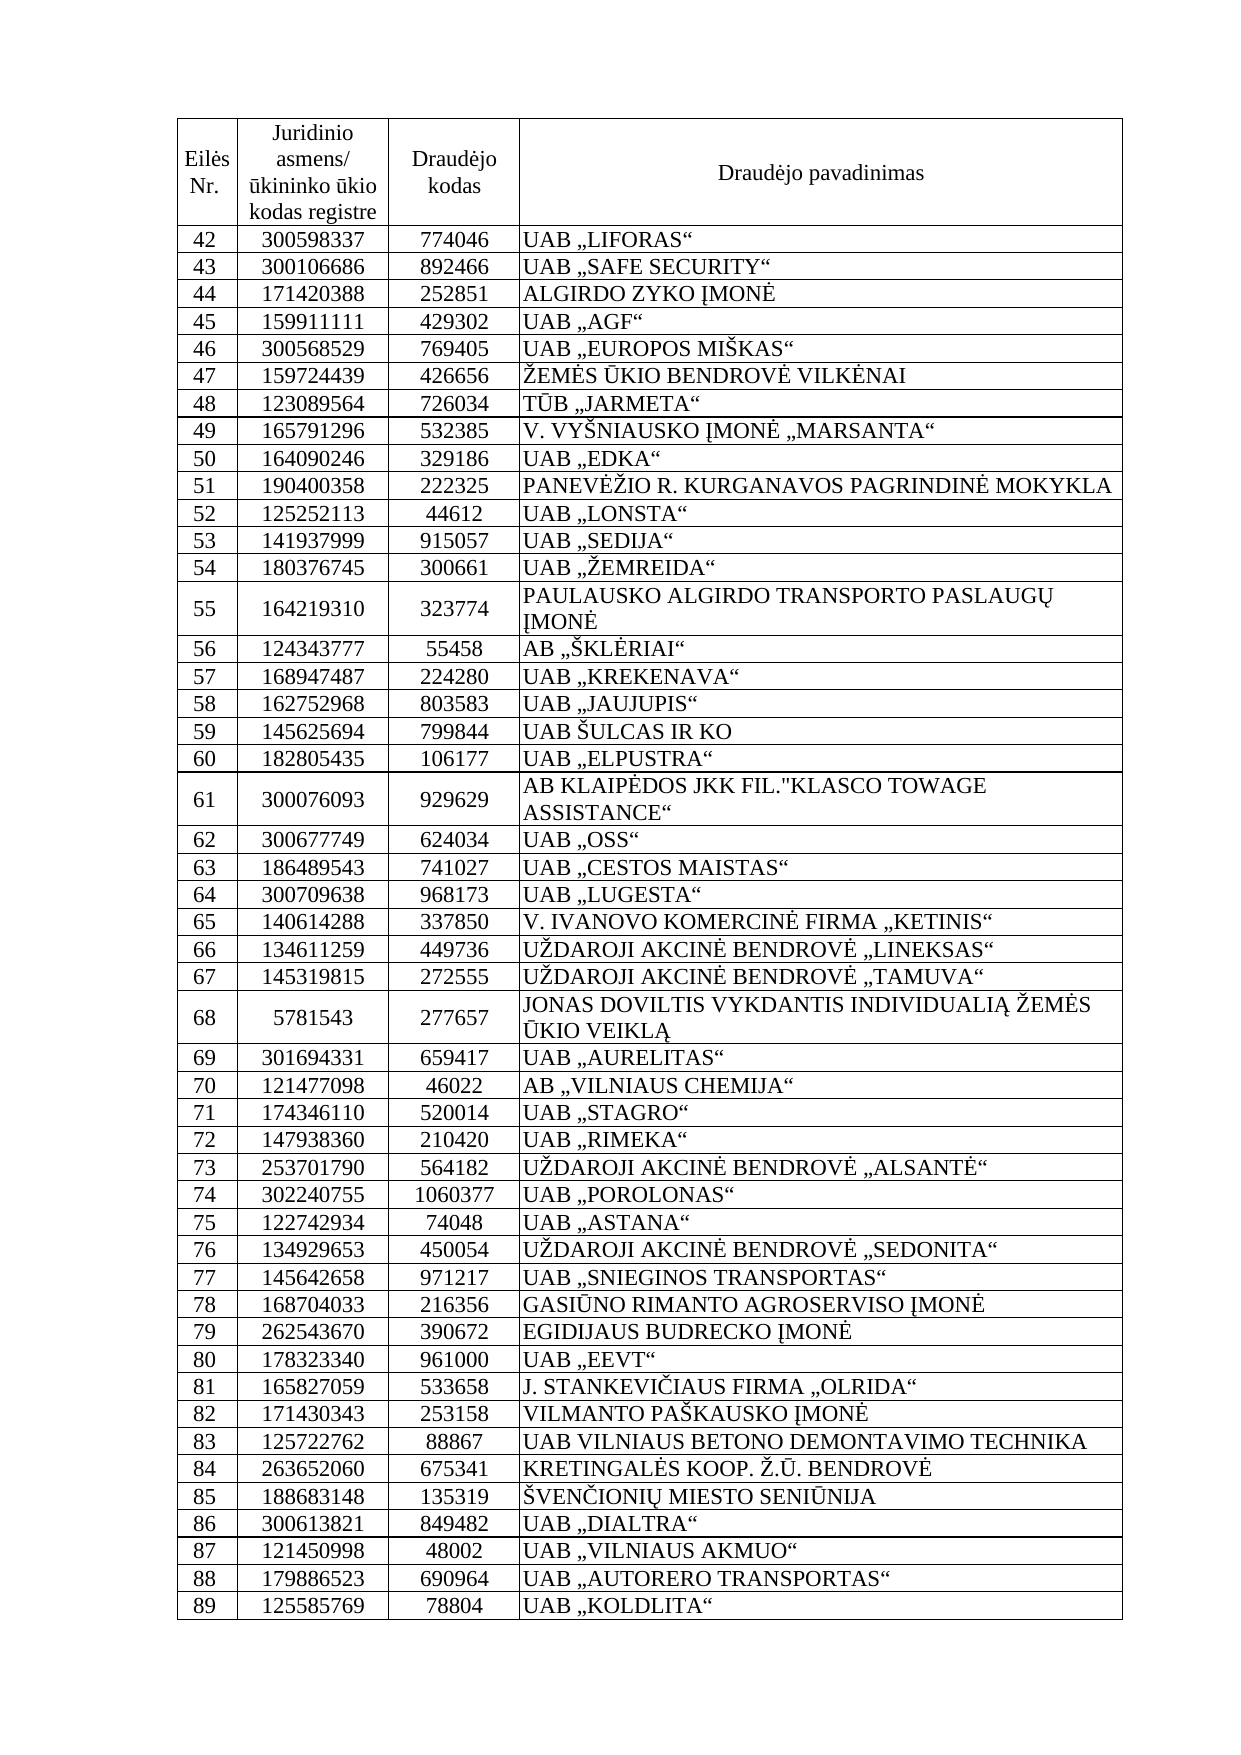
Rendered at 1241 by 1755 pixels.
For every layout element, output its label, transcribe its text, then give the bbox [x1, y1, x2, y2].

table_cell 54 [178, 554, 237, 581]
table_cell 337850 [389, 909, 519, 935]
table_cell 78 [178, 1291, 237, 1317]
table_cell 300613821 [238, 1510, 388, 1536]
table_cell 70 [178, 1072, 237, 1098]
table_cell UAB „SAFE SECURITY“ [520, 253, 1122, 279]
table_cell UAB „AURELITAS“ [520, 1044, 1122, 1071]
table_cell ALGIRDO ZYKO ĮMONĖ [520, 280, 1122, 307]
table_cell 449736 [389, 936, 519, 962]
table_cell 68 [178, 991, 237, 1043]
table_cell UAB „ŽEMREIDA“ [520, 554, 1122, 581]
table_cell 429302 [389, 308, 519, 334]
table_cell 65 [178, 909, 237, 935]
table_cell UAB „LONSTA“ [520, 500, 1122, 526]
table_header Eilės Nr. [178, 119, 237, 224]
table_cell 182805435 [238, 745, 388, 771]
table_cell UAB „EUROPOS MIŠKAS“ [520, 335, 1122, 362]
table_cell 121477098 [238, 1072, 388, 1098]
table_cell 1060377 [389, 1181, 519, 1208]
table_cell PANEVĖŽIO R. KURGANAVOS PAGRINDINĖ MOKYKLA [520, 472, 1122, 498]
table_cell AB „VILNIAUS CHEMIJA“ [520, 1072, 1122, 1098]
table_cell 799844 [389, 718, 519, 744]
table_cell 216356 [389, 1291, 519, 1317]
table_cell 55458 [389, 636, 519, 662]
table_cell 135319 [389, 1483, 519, 1509]
table_cell UAB „CESTOS MAISTAS“ [520, 854, 1122, 880]
table_cell 178323340 [238, 1346, 388, 1372]
table_cell 60 [178, 745, 237, 771]
table_cell 145642658 [238, 1264, 388, 1290]
table_cell 532385 [389, 418, 519, 444]
table_cell 564182 [389, 1154, 519, 1180]
table_cell 300598337 [238, 226, 388, 252]
table_cell 301694331 [238, 1044, 388, 1071]
table_cell 390672 [389, 1318, 519, 1345]
table_cell UAB „AUTORERO TRANSPORTAS“ [520, 1565, 1122, 1591]
table_cell 58 [178, 690, 237, 717]
table_cell UŽDAROJI AKCINĖ BENDROVĖ „ALSANTĖ“ [520, 1154, 1122, 1180]
table_cell 88867 [389, 1428, 519, 1454]
table_cell 86 [178, 1510, 237, 1536]
table_cell UAB „ASTANA“ [520, 1209, 1122, 1235]
table_cell KRETINGALĖS KOOP. Ž.Ū. BENDROVĖ [520, 1455, 1122, 1482]
table_cell 892466 [389, 253, 519, 279]
table_cell 690964 [389, 1565, 519, 1591]
table_cell 45 [178, 308, 237, 334]
table_cell TŪB „JARMETA“ [520, 390, 1122, 416]
table_cell J. STANKEVIČIAUS FIRMA „OLRIDA“ [520, 1373, 1122, 1399]
table_cell 165827059 [238, 1373, 388, 1399]
table_cell 147938360 [238, 1127, 388, 1153]
table_cell 774046 [389, 226, 519, 252]
table_cell ŽEMĖS ŪKIO BENDROVĖ VILKĖNAI [520, 363, 1122, 389]
table_cell 83 [178, 1428, 237, 1454]
table_cell 43 [178, 253, 237, 279]
table_cell 5781543 [238, 991, 388, 1043]
table_cell 186489543 [238, 854, 388, 880]
table_cell GASIŪNO RIMANTO AGROSERVISO ĮMONĖ [520, 1291, 1122, 1317]
table_cell 44 [178, 280, 237, 307]
table_cell 190400358 [238, 472, 388, 498]
table_cell UAB „KOLDLITA“ [520, 1592, 1122, 1619]
table_cell 134929653 [238, 1236, 388, 1262]
table_cell 77 [178, 1264, 237, 1290]
table_cell 159724439 [238, 363, 388, 389]
table_cell 769405 [389, 335, 519, 362]
table_cell 277657 [389, 991, 519, 1043]
table_cell 222325 [389, 472, 519, 498]
table_cell 726034 [389, 390, 519, 416]
table_cell 57 [178, 663, 237, 689]
table_cell UAB „AGF“ [520, 308, 1122, 334]
table_cell 803583 [389, 690, 519, 717]
table_cell 89 [178, 1592, 237, 1619]
table_cell UAB „EEVT“ [520, 1346, 1122, 1372]
table_cell 49 [178, 418, 237, 444]
table_cell 520014 [389, 1099, 519, 1126]
table_cell 47 [178, 363, 237, 389]
table_cell 106177 [389, 745, 519, 771]
table_cell 168947487 [238, 663, 388, 689]
table_cell UAB „VILNIAUS AKMUO“ [520, 1538, 1122, 1564]
table_cell 122742934 [238, 1209, 388, 1235]
table_cell 64 [178, 881, 237, 907]
table_cell JONAS DOVILTIS VYKDANTIS INDIVIDUALIĄ ŽEMĖS ŪKIO VEIKLĄ [520, 991, 1122, 1043]
table_cell 323774 [389, 582, 519, 634]
table_cell 46 [178, 335, 237, 362]
table_cell 42 [178, 226, 237, 252]
table_cell 88 [178, 1565, 237, 1591]
table_cell 124343777 [238, 636, 388, 662]
table_cell UŽDAROJI AKCINĖ BENDROVĖ „SEDONITA“ [520, 1236, 1122, 1262]
table_cell 125585769 [238, 1592, 388, 1619]
table_cell 162752968 [238, 690, 388, 717]
table_cell 188683148 [238, 1483, 388, 1509]
table_cell VILMANTO PAŠKAUSKO ĮMONĖ [520, 1401, 1122, 1427]
table_cell 263652060 [238, 1455, 388, 1482]
table_cell 224280 [389, 663, 519, 689]
table_cell 145319815 [238, 963, 388, 989]
table_cell 929629 [389, 773, 519, 825]
table_cell 46022 [389, 1072, 519, 1098]
table_cell 533658 [389, 1373, 519, 1399]
table_cell UŽDAROJI AKCINĖ BENDROVĖ „TAMUVA“ [520, 963, 1122, 989]
table_cell 61 [178, 773, 237, 825]
table_header Draudėjo pavadinimas [520, 119, 1122, 224]
table_cell 56 [178, 636, 237, 662]
table_cell 125252113 [238, 500, 388, 526]
table_cell UAB „RIMEKA“ [520, 1127, 1122, 1153]
table_cell 52 [178, 500, 237, 526]
table_cell 262543670 [238, 1318, 388, 1345]
table_cell 74048 [389, 1209, 519, 1235]
table_cell UAB VILNIAUS BETONO DEMONTAVIMO TECHNIKA [520, 1428, 1122, 1454]
table_cell 174346110 [238, 1099, 388, 1126]
table_cell 741027 [389, 854, 519, 880]
table_cell UAB „ELPUSTRA“ [520, 745, 1122, 771]
table_header Juridinio asmens/ ūkininko ūkio kodas registre [238, 119, 388, 224]
table_cell 62 [178, 826, 237, 853]
table_cell UAB „SNIEGINOS TRANSPORTAS“ [520, 1264, 1122, 1290]
table_cell 76 [178, 1236, 237, 1262]
table_cell 329186 [389, 445, 519, 471]
table_cell 971217 [389, 1264, 519, 1290]
table_cell 59 [178, 718, 237, 744]
table_cell 675341 [389, 1455, 519, 1482]
table_cell 165791296 [238, 418, 388, 444]
table_cell UAB „LIFORAS“ [520, 226, 1122, 252]
table_cell 164219310 [238, 582, 388, 634]
table_cell UAB „DIALTRA“ [520, 1510, 1122, 1536]
table_cell EGIDIJAUS BUDRECKO ĮMONĖ [520, 1318, 1122, 1345]
table_cell AB KLAIPĖDOS JKK FIL."KLASCO TOWAGE ASSISTANCE“ [520, 773, 1122, 825]
table_cell UAB „EDKA“ [520, 445, 1122, 471]
table_cell 81 [178, 1373, 237, 1399]
table_cell 44612 [389, 500, 519, 526]
table_cell 302240755 [238, 1181, 388, 1208]
table_cell 73 [178, 1154, 237, 1180]
table_cell UAB „SEDIJA“ [520, 527, 1122, 553]
table_cell 300568529 [238, 335, 388, 362]
table_cell 145625694 [238, 718, 388, 744]
table_cell 171420388 [238, 280, 388, 307]
table_cell 659417 [389, 1044, 519, 1071]
table_cell 253158 [389, 1401, 519, 1427]
table_cell 300076093 [238, 773, 388, 825]
table_cell 121450998 [238, 1538, 388, 1564]
table_cell 71 [178, 1099, 237, 1126]
table_cell 50 [178, 445, 237, 471]
table_cell 300661 [389, 554, 519, 581]
table_cell ŠVENČIONIŲ MIESTO SENIŪNIJA [520, 1483, 1122, 1509]
table_cell 84 [178, 1455, 237, 1482]
table_cell 164090246 [238, 445, 388, 471]
table_cell 48002 [389, 1538, 519, 1564]
table_cell 78804 [389, 1592, 519, 1619]
table_cell 450054 [389, 1236, 519, 1262]
table_cell 87 [178, 1538, 237, 1564]
table_cell 51 [178, 472, 237, 498]
table_cell 75 [178, 1209, 237, 1235]
table_cell 66 [178, 936, 237, 962]
table_cell UAB ŠULCAS IR KO [520, 718, 1122, 744]
table_cell 168704033 [238, 1291, 388, 1317]
table_cell V. IVANOVO KOMERCINĖ FIRMA „KETINIS“ [520, 909, 1122, 935]
table_cell 300677749 [238, 826, 388, 853]
table_cell 79 [178, 1318, 237, 1345]
table_cell 123089564 [238, 390, 388, 416]
table_cell UAB „KREKENAVA“ [520, 663, 1122, 689]
table_cell UAB „POROLONAS“ [520, 1181, 1122, 1208]
table_cell 55 [178, 582, 237, 634]
table_cell 74 [178, 1181, 237, 1208]
table_cell 180376745 [238, 554, 388, 581]
table_cell UAB „OSS“ [520, 826, 1122, 853]
table_cell 171430343 [238, 1401, 388, 1427]
table_cell 85 [178, 1483, 237, 1509]
table_cell 159911111 [238, 308, 388, 334]
table_cell 179886523 [238, 1565, 388, 1591]
table_cell 140614288 [238, 909, 388, 935]
table_cell V. VYŠNIAUSKO ĮMONĖ „MARSANTA“ [520, 418, 1122, 444]
table_cell 48 [178, 390, 237, 416]
table_cell 53 [178, 527, 237, 553]
table_cell 300709638 [238, 881, 388, 907]
table_cell 141937999 [238, 527, 388, 553]
table_cell UAB „STAGRO“ [520, 1099, 1122, 1126]
table_cell 968173 [389, 881, 519, 907]
table_cell 72 [178, 1127, 237, 1153]
table_cell AB „ŠKLĖRIAI“ [520, 636, 1122, 662]
table_cell 624034 [389, 826, 519, 853]
table_cell 915057 [389, 527, 519, 553]
table_cell 69 [178, 1044, 237, 1071]
table_cell 961000 [389, 1346, 519, 1372]
table_cell 82 [178, 1401, 237, 1427]
table_cell 252851 [389, 280, 519, 307]
table_cell PAULAUSKO ALGIRDO TRANSPORTO PASLAUGŲ ĮMONĖ [520, 582, 1122, 634]
table_cell 134611259 [238, 936, 388, 962]
table_cell 253701790 [238, 1154, 388, 1180]
table_cell UŽDAROJI AKCINĖ BENDROVĖ „LINEKSAS“ [520, 936, 1122, 962]
table_cell 300106686 [238, 253, 388, 279]
table_cell 849482 [389, 1510, 519, 1536]
table_header Draudėjo kodas [389, 119, 519, 224]
table_cell 426656 [389, 363, 519, 389]
table_cell 272555 [389, 963, 519, 989]
table_cell 80 [178, 1346, 237, 1372]
table_cell UAB „JAUJUPIS“ [520, 690, 1122, 717]
table_cell 63 [178, 854, 237, 880]
table_cell 125722762 [238, 1428, 388, 1454]
table_cell 67 [178, 963, 237, 989]
table_cell 210420 [389, 1127, 519, 1153]
table_cell UAB „LUGESTA“ [520, 881, 1122, 907]
